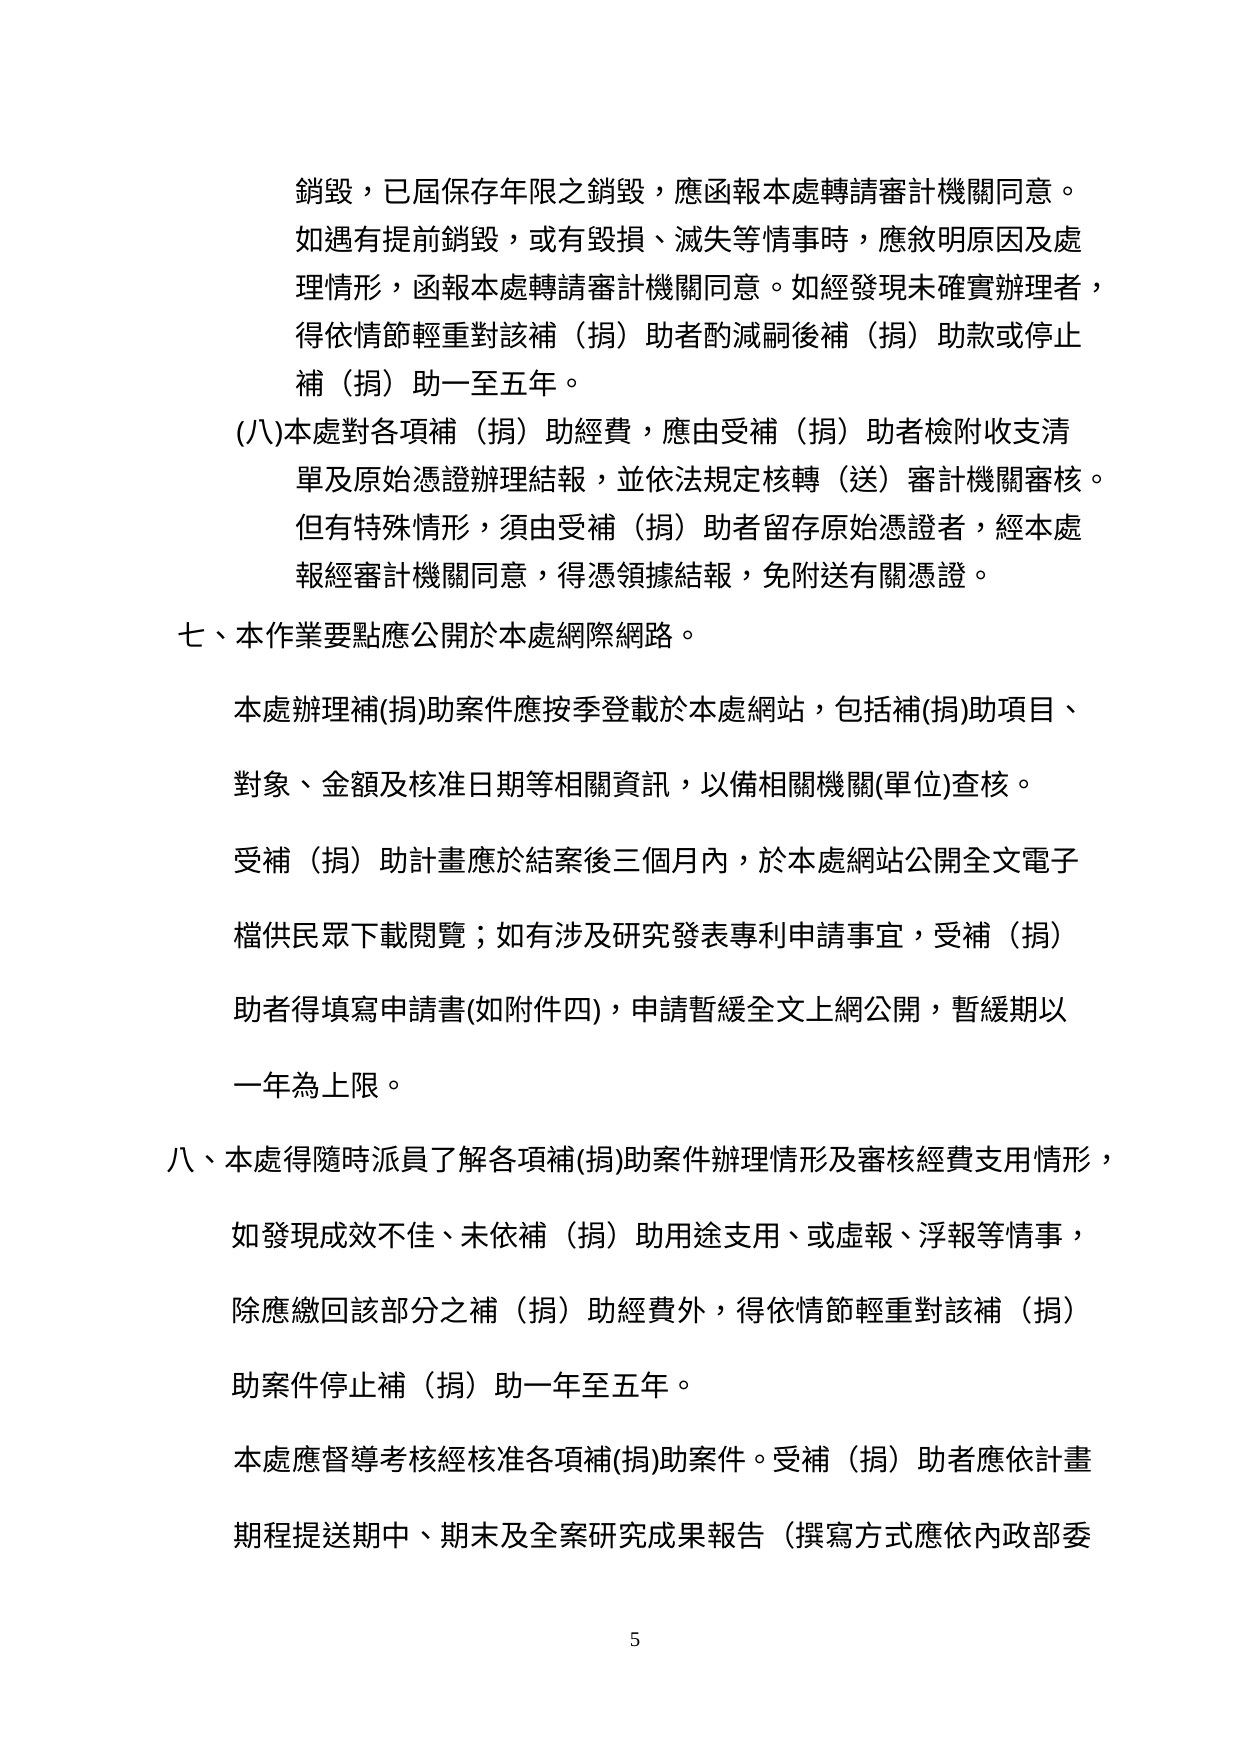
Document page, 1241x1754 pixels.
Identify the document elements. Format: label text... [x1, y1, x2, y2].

text 受補（捐）助計畫應於結案後三個月內，於本處網站公開全文電子檔供民眾下載閱覽；如有涉及研究發表專利申請事宜，受補（捐）助者得填寫申請書(如附件四)，申請暫緩全文上網公開，暫緩期以一年為上限。 [233, 821, 1092, 1121]
text (八)本處對各項補（捐）助經費，應由受補（捐）助者檢附收支清單及原始憑證辦理結報，並依法規定核轉（送）審計機關審核。但有特殊情形，須由受補（捐）助者留存原始憑證者，經本處報經審計機關同意，得憑領據結報，免附送有關憑證。 [236, 404, 1092, 596]
text 本處應督導考核經核准各項補(捐)助案件。受補（捐）助者應依計畫期程提送期中、期末及全案研究成果報告（撰寫方式應依內政部委 [233, 1421, 1092, 1571]
text 七、本作業要點應公開於本處網際網路。 [177, 596, 1092, 671]
text 八、本處得隨時派員了解各項補(捐)助案件辦理情形及審核經費支用情形，如發現成效不佳、未依補（捐）助用途支用、或虛報、浮報等情事，除應繳回該部分之補（捐）助經費外，得依情節輕重對該補（捐）助案件停止補（捐）助一年至五年。 [166, 1121, 1092, 1421]
text (七)留存受補（捐）助者之原始憑證，應依會計法規定妥善保存及銷毀，已屆保存年限之銷毀，應函報本處轉請審計機關同意。如遇有提前銷毀，或有毀損、滅失等情事時，應敘明原因及處理情形，函報本處轉請審計機關同意。如經發現未確實辦理者，得依情節輕重對該補（捐）助者酌減嗣後補（捐）助款或停止補（捐）助一至五年。 [236, 164, 1092, 404]
text 本處辦理補(捐)助案件應按季登載於本處網站，包括補(捐)助項目、對象、金額及核准日期等相關資訊，以備相關機關(單位)查核。 [233, 671, 1092, 821]
